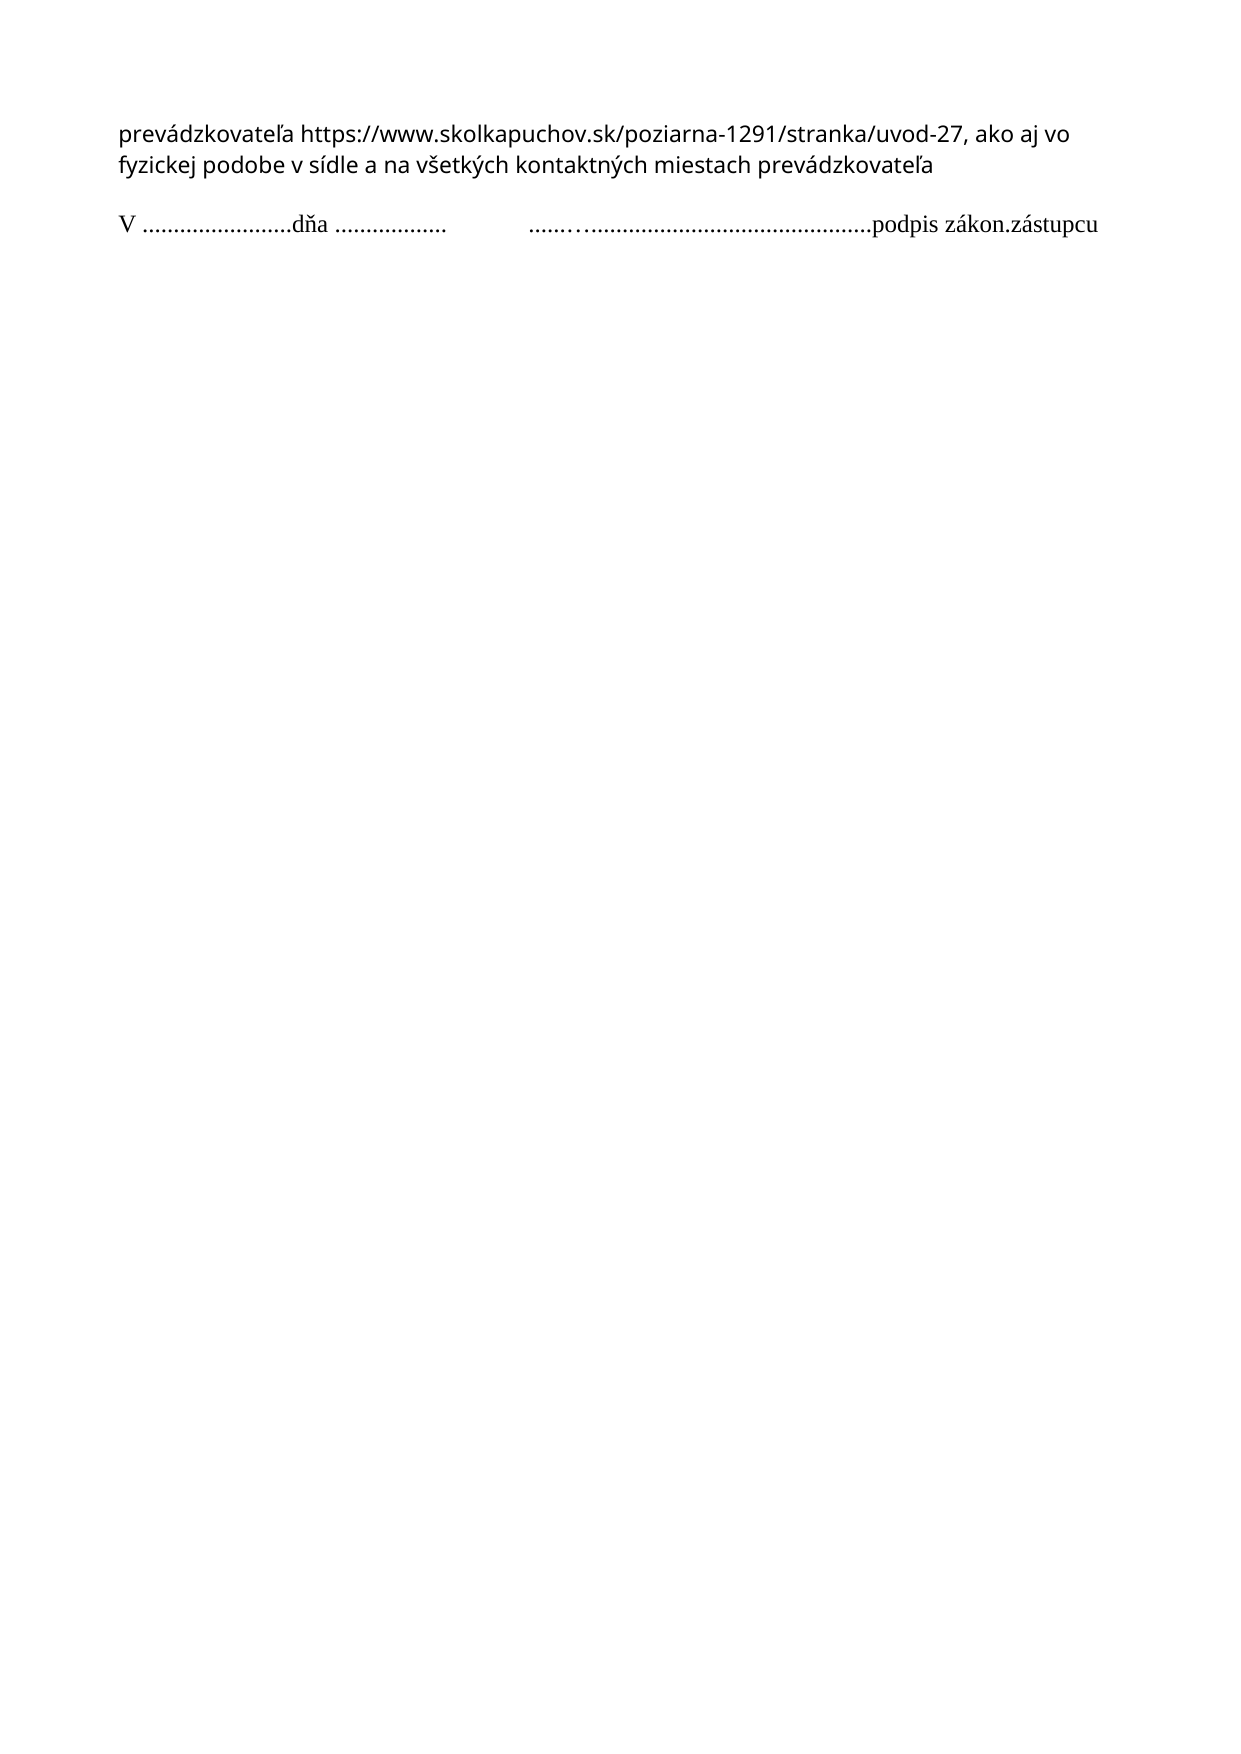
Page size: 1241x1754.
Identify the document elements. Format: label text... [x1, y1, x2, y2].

text prevádzkovateľa https://www.skolkapuchov.sk/poziarna-1291/stranka/uvod-27, ako aj vo fyzickej podobe v sídle a na všetkých kontaktných miestach prevádzkovateľa [118, 118, 1122, 181]
text V ........................dňa .................. ......….............................................podpis zákon.zástupcu [118, 209, 1122, 238]
